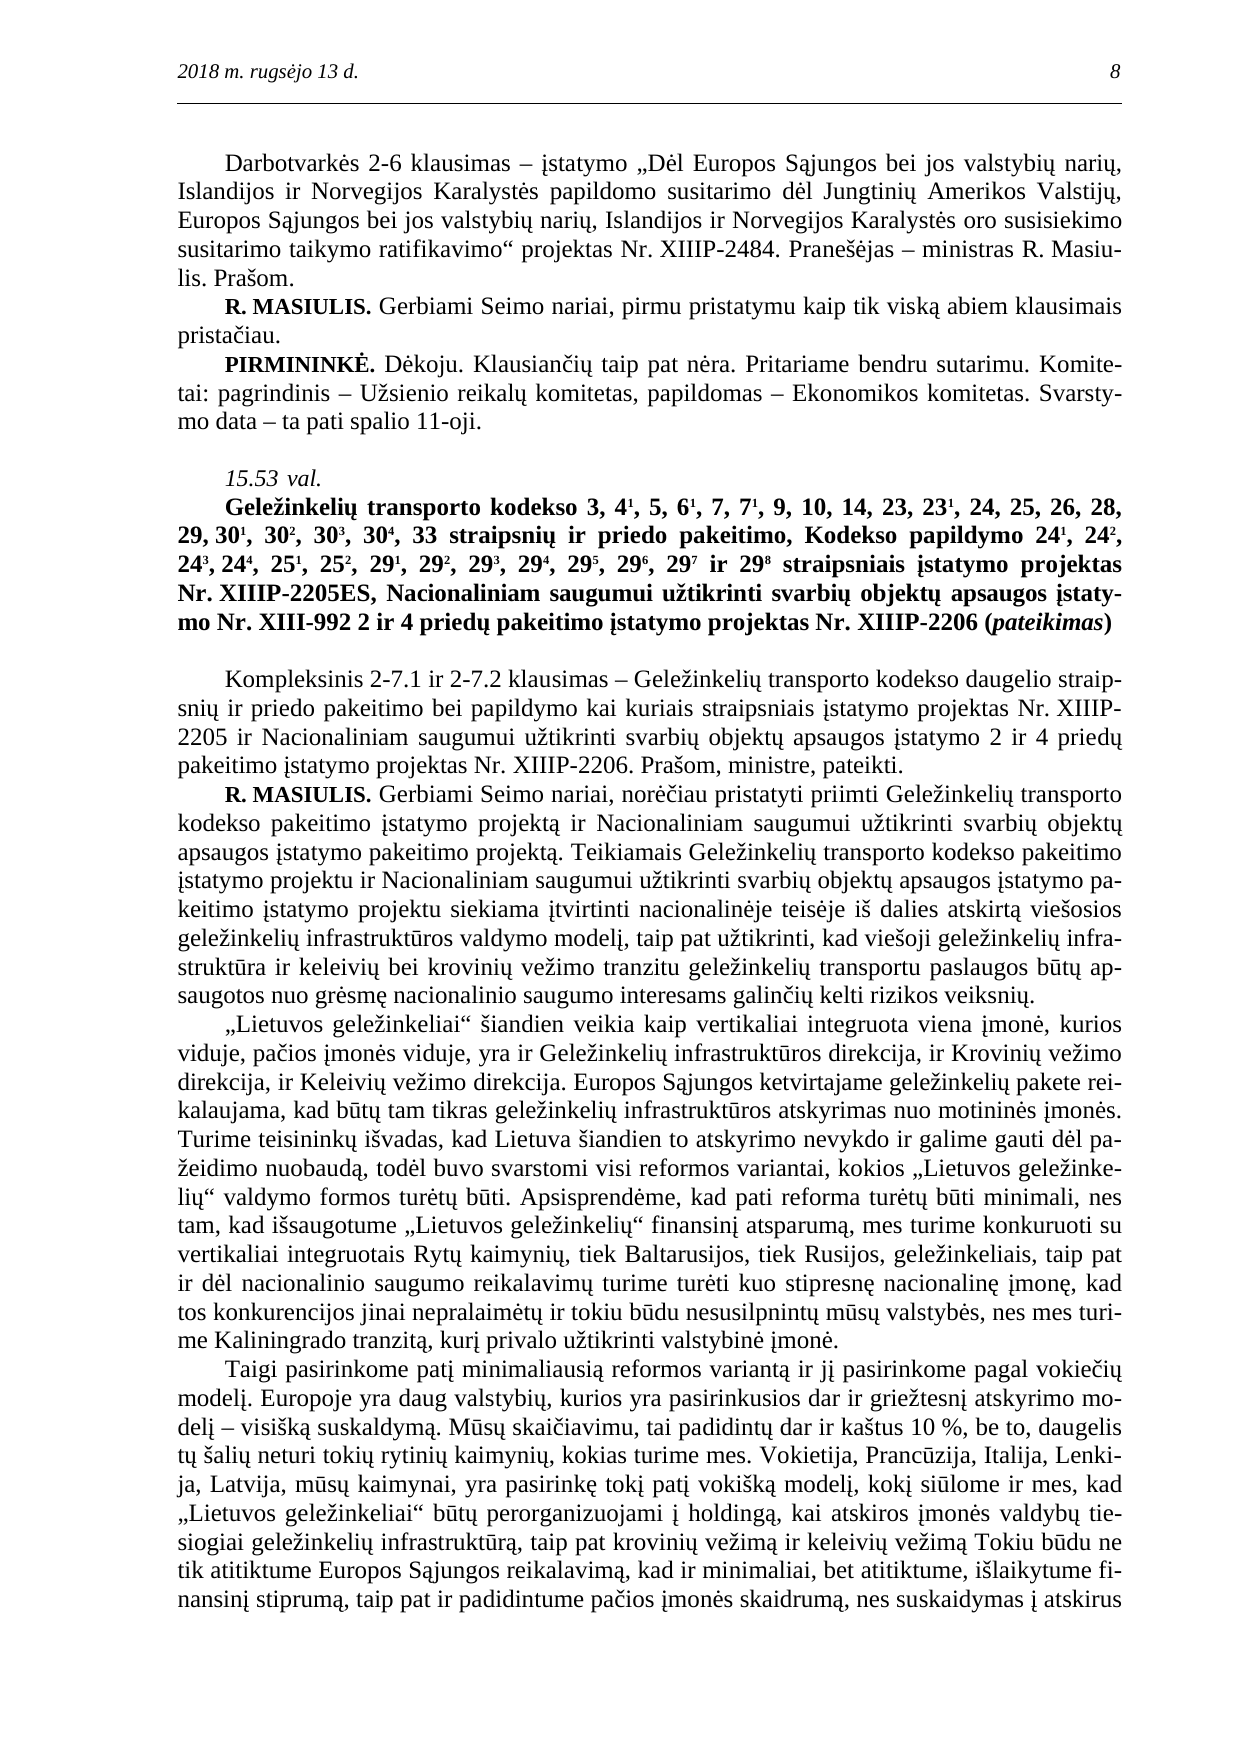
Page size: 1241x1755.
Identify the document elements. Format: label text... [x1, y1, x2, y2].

text „Lie­tu­vos ge­le­žin­ke­liai“ šian­dien vei­kia kaip ver­ti­ka­liai in­teg­ruo­ta vie­na įmo­nė, ku­rios vi­du­je, pa­čios įmo­nės vi­du­je, yra ir Ge­le­žin­ke­lių in­fra­struk­tū­ros di­rek­ci­ja, ir Kro­vi­nių ve­ži­mo di­rek­ci­ja, ir Ke­lei­vių ve­ži­mo di­rek­ci­ja. Eu­ro­pos Są­jun­gos ket­vir­ta­ja­me ge­le­žin­ke­lių pa­ke­te rei­ka­lau­jama, kad bū­tų tam tik­ras ge­le­žin­ke­lių in­fra­struk­tū­ros at­sky­ri­mas nuo mo­ti­ni­nės įmo­nės. Tu­ri­me tei­si­nin­kų iš­va­das, kad Lie­tu­va šian­dien to at­sky­ri­mo ne­vyk­do ir ga­li­me gau­ti dėl pa­žei­di­mo nuo­bau­dą, to­dėl bu­vo svars­to­mi vi­si re­for­mos va­rian­tai, ko­kios „Lie­tu­vos ge­le­žin­ke­lių“ val­dy­mo for­mos tu­rė­tų bū­ti. Ap­si­spren­dė­me, kad pa­ti re­for­ma tu­rė­tų bū­ti mi­ni­ma­li, nes tam, kad iš­sau­go­tu­me „Lie­tu­vos ge­le­žin­ke­lių“ fi­nan­si­nį at­spa­ru­mą, mes tu­ri­me kon­ku­ruo­ti su ver­ti­ka­liai in­teg­ruo­tais Ry­tų kai­my­ni­ų, tiek Bal­ta­ru­si­jos, tiek Ru­si­jos, ge­le­žin­ke­liais, taip pat ir dėl na­cio­na­li­nio sau­gu­mo rei­ka­la­vi­mų tu­ri­me tu­rė­ti kuo stip­res­nę na­cio­na­li­nę įmo­nę, kad tos kon­ku­ren­ci­jos ji­nai ne­pra­lai­mė­tų ir to­kiu bū­du ne­su­sil­pnin­tų mū­sų vals­ty­bės, nes mes tu­ri­me Ka­li­ning­ra­do tran­zi­tą, ku­rį pri­va­lo už­tik­rin­ti vals­ty­bi­nė įmo­nė. [177, 1009, 1122, 1354]
text R. MASIULIS. Ger­bia­mi Sei­mo na­riai, pir­mu pri­sta­ty­mu kaip tik vis­ką abiem klau­si­mais pri­sta­čiau. [177, 291, 1122, 349]
text Tai­gi pa­si­rin­ko­me pa­tį mi­ni­ma­liau­sią re­for­mos va­rian­tą ir jį pa­si­rin­ko­me pa­gal vo­kie­čių mo­de­lį. Eu­ro­po­je yra daug vals­ty­bių, ku­rios yra pa­si­rin­ku­sios dar ir griež­tes­nį at­sky­ri­mo mo­de­lį – vi­siš­ką su­skal­dy­mą. Mū­sų skai­čia­vi­mu, tai pa­di­din­tų dar ir kaš­tus 10 %, be to, dau­ge­lis tų ša­lių ne­tu­ri to­kių ry­ti­nių kai­my­nių, ko­kias tu­ri­me mes. Vo­kie­ti­ja, Pran­cū­zi­ja, Ita­li­ja, Len­ki­ja, Lat­vi­ja, mū­sų kai­my­nai, yra pa­si­rin­kę to­kį pa­tį vo­kiš­ką mo­de­lį, ko­kį siū­lo­me ir mes, kad „Lie­tu­vos ge­le­žin­ke­liai“ bū­tų pe­ror­ga­ni­zuo­ja­mi į hol­din­gą, kai at­ski­ros įmo­nės val­dy­bų tie­sio­giai ge­le­žin­ke­lių in­fra­struk­tū­rą, taip pat kro­vi­nių ve­ži­mą ir ke­lei­vių ve­ži­mą To­kiu bū­du ne tik ati­tik­tu­me Eu­ro­pos Są­jun­gos rei­ka­la­vi­mą, kad ir mi­ni­ma­liai, bet ati­tik­tu­me, iš­lai­ky­tu­me fi­nan­si­nį stip­ru­mą, taip pat ir pa­di­din­tu­me pa­čios įmo­nės skaid­ru­mą, nes su­skai­dy­mas į at­ski­rus [177, 1354, 1122, 1613]
text Ge­le­žin­ke­lių trans­por­to ko­dek­so 3, 41, 5, 61, 7, 71, 9, 10, 14, 23, 231, 24, 25, 26, 28, 29, 301, 302, 303, 304, 33 straips­nių ir prie­do pa­kei­ti­mo, Ko­dek­so pa­pil­dy­mo 241, 242, 243, 244, 251, 252, 291, 292, 293, 294, 295, 296, 297 ir 298 straips­niais įsta­ty­mo pro­jek­tas Nr. XIIIP-2205ES, Na­cio­na­li­niam sau­gu­mui už­tik­rin­ti svar­bių ob­jek­tų ap­sau­gos įsta­ty­mo Nr. XIII-992 2 ir 4 prie­dų pa­kei­ti­mo įsta­ty­mo pro­jek­tas Nr. XIIIP-2206 (pa­tei­ki­mas) [177, 492, 1122, 635]
text Kom­plek­si­nis 2-7.1 ir 2-7.2 klau­si­mas – Ge­le­žin­ke­lių trans­por­to ko­dek­so dau­ge­lio strai­p­s­nių ir prie­do pa­kei­ti­mo bei pa­pil­dy­mo kai ku­riais straips­niais įsta­ty­mo pro­jek­tas Nr. XIIIP-2205 ir Na­cio­na­li­niam sau­gu­mui už­tik­rin­ti svar­bių ob­jek­tų ap­sau­gos įsta­ty­mo 2 ir 4 prie­dų pa­kei­ti­mo įsta­ty­mo pro­jek­tas Nr. XIIIP-2206. Pra­šom, mi­nist­re, pa­teik­ti. [177, 664, 1122, 779]
text PIRMININKĖ. Dė­ko­ju. Klau­sian­čių taip pat nė­ra. Pri­ta­ria­me ben­dru su­ta­ri­mu. Ko­mi­te­tai: pa­grin­di­nis – Už­sie­nio rei­ka­lų ko­mi­te­tas, pa­pil­do­mas – Eko­no­mi­kos ko­mi­te­tas. Svars­ty­mo da­ta – ta pa­ti spa­lio 11-oji. [177, 349, 1122, 435]
text 15.53 val. [224, 464, 1122, 492]
text R. MASIULIS. Ger­bia­mi Sei­mo na­riai, no­rė­čiau pri­sta­ty­ti pri­im­ti Ge­le­žin­ke­lių trans­por­to ko­dek­so pa­kei­ti­mo įsta­ty­mo pro­jek­tą ir Na­cio­na­li­niam sau­gu­mui už­tik­rin­ti svar­bių ob­jek­tų ap­sau­gos įsta­ty­mo pa­kei­ti­mo pro­jek­tą. Tei­kia­mais Ge­le­žin­ke­lių trans­por­to ko­dek­so pa­kei­ti­mo įsta­ty­mo pro­jek­tu ir Na­cio­na­li­niam sau­gu­mui už­tik­rin­ti svar­bių ob­jek­tų ap­sau­gos įsta­ty­mo pa­kei­ti­mo įsta­ty­mo pro­jek­tu sie­kia­ma įtvir­tin­ti na­cio­na­li­nė­je tei­sė­je iš da­lies at­skir­tą vie­šo­sios ge­le­žin­ke­lių in­fra­struk­tū­ros val­dy­mo mo­de­lį, taip pat už­tik­rin­ti, kad vie­šo­ji ge­le­žin­ke­lių in­fra­struk­tū­ra ir ke­lei­vių bei kro­vi­nių ve­ži­mo tran­zi­tu ge­le­žin­ke­lių trans­por­tu pa­slau­gos bū­tų ap­sau­go­tos nuo grės­mę na­cio­na­li­nio sau­gu­mo in­te­re­sams ga­lin­čių kel­ti ri­zi­kos veiks­nių. [177, 779, 1122, 1009]
text Dar­bo­tvarkės 2-6 klau­si­mas – įsta­ty­mo „Dėl Eu­ro­pos Są­jun­gos bei jos vals­ty­bių na­rių, Is­lan­di­jos ir Nor­ve­gi­jos Ka­ra­lys­tės pa­pil­do­mo su­si­ta­ri­mo dėl Jung­ti­nių Ame­ri­kos Vals­ti­jų, Eu­ro­pos Są­jun­gos bei jos vals­ty­bių na­rių, Is­lan­di­jos ir Nor­ve­gi­jos Ka­ra­lys­tės oro su­si­sie­ki­mo su­si­ta­ri­mo tai­ky­mo ra­ti­fi­ka­vi­mo“ pro­jek­tas Nr. XIIIP-2484. Pra­ne­šė­jas – mi­nist­ras R. Ma­siu­lis. Pra­šom. [177, 148, 1122, 291]
